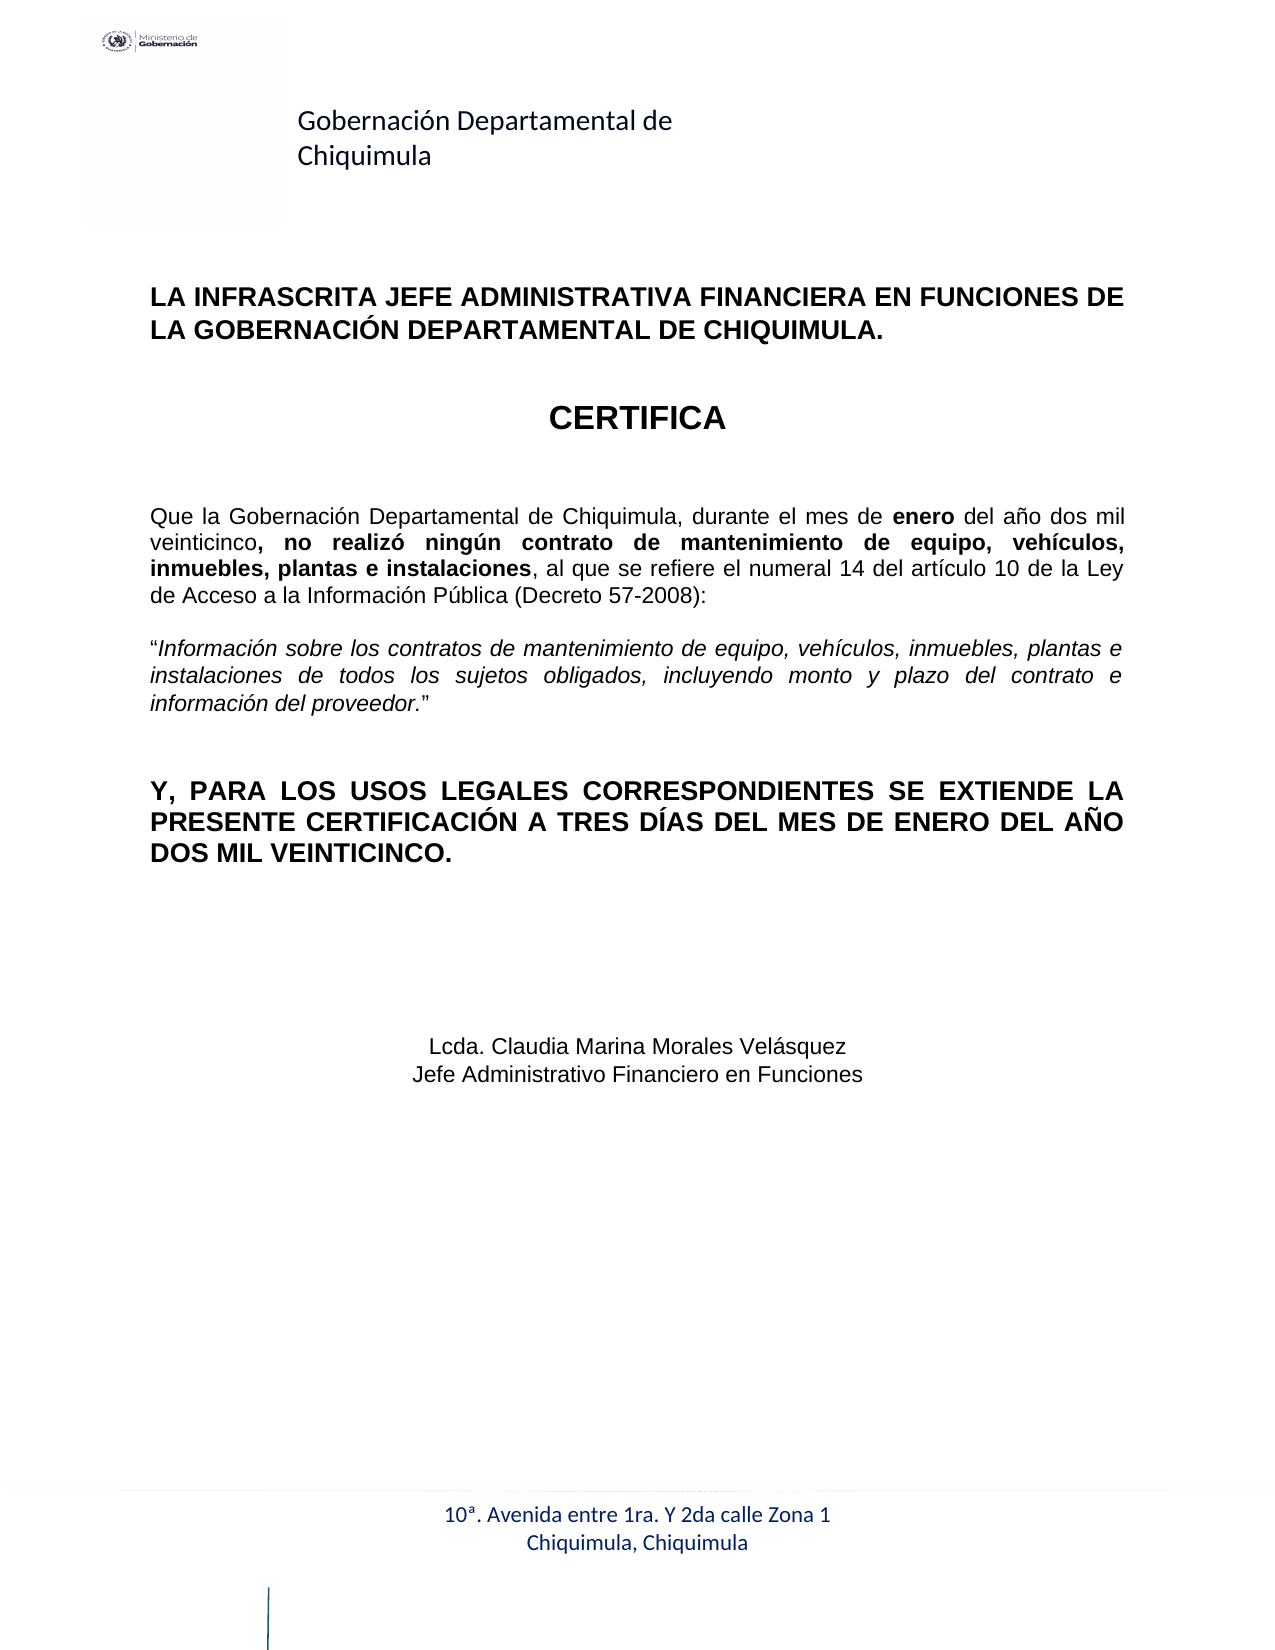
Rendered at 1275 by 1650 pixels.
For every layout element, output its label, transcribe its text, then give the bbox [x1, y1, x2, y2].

text “Información sobre los contratos de mantenimiento de equipo, vehículos, inmuebles, plantas e instalaciones de todos los sujetos obligados, incluyendo monto y plazo del contrato e información del proveedor.” [150, 634, 1125, 717]
text Que la Gobernación Departamental de Chiquimula, durante el mes de enero del año dos mil veinticinco, no realizó ningún contrato de mantenimiento de equipo, vehículos, inmuebles, plantas e instalaciones, al que se refiere el numeral 14 del artículo 10 de la Ley de Acceso a la Información Pública (Decreto 57-2008): [150, 503, 1125, 608]
text Y, PARA LOS USOS LEGALES CORRESPONDIENTES SE EXTIENDE LA PRESENTE CERTIFICACIÓN A TRES DÍAS DEL MES DE ENERO DEL AÑO DOS MIL VEINTICINCO. [150, 774, 1125, 868]
text CERTIFICA [150, 398, 1125, 437]
text Jefe Administrativo Financiero en Funciones [150, 1061, 1125, 1088]
text Lcda. Claudia Marina Morales Velásquez [150, 1033, 1125, 1060]
text LA INFRASCRITA JEFE ADMINISTRATIVA FINANCIERA EN FUNCIONES DE LA GOBERNACIÓN DEPARTAMENTAL DE CHIQUIMULA. [150, 281, 1125, 346]
